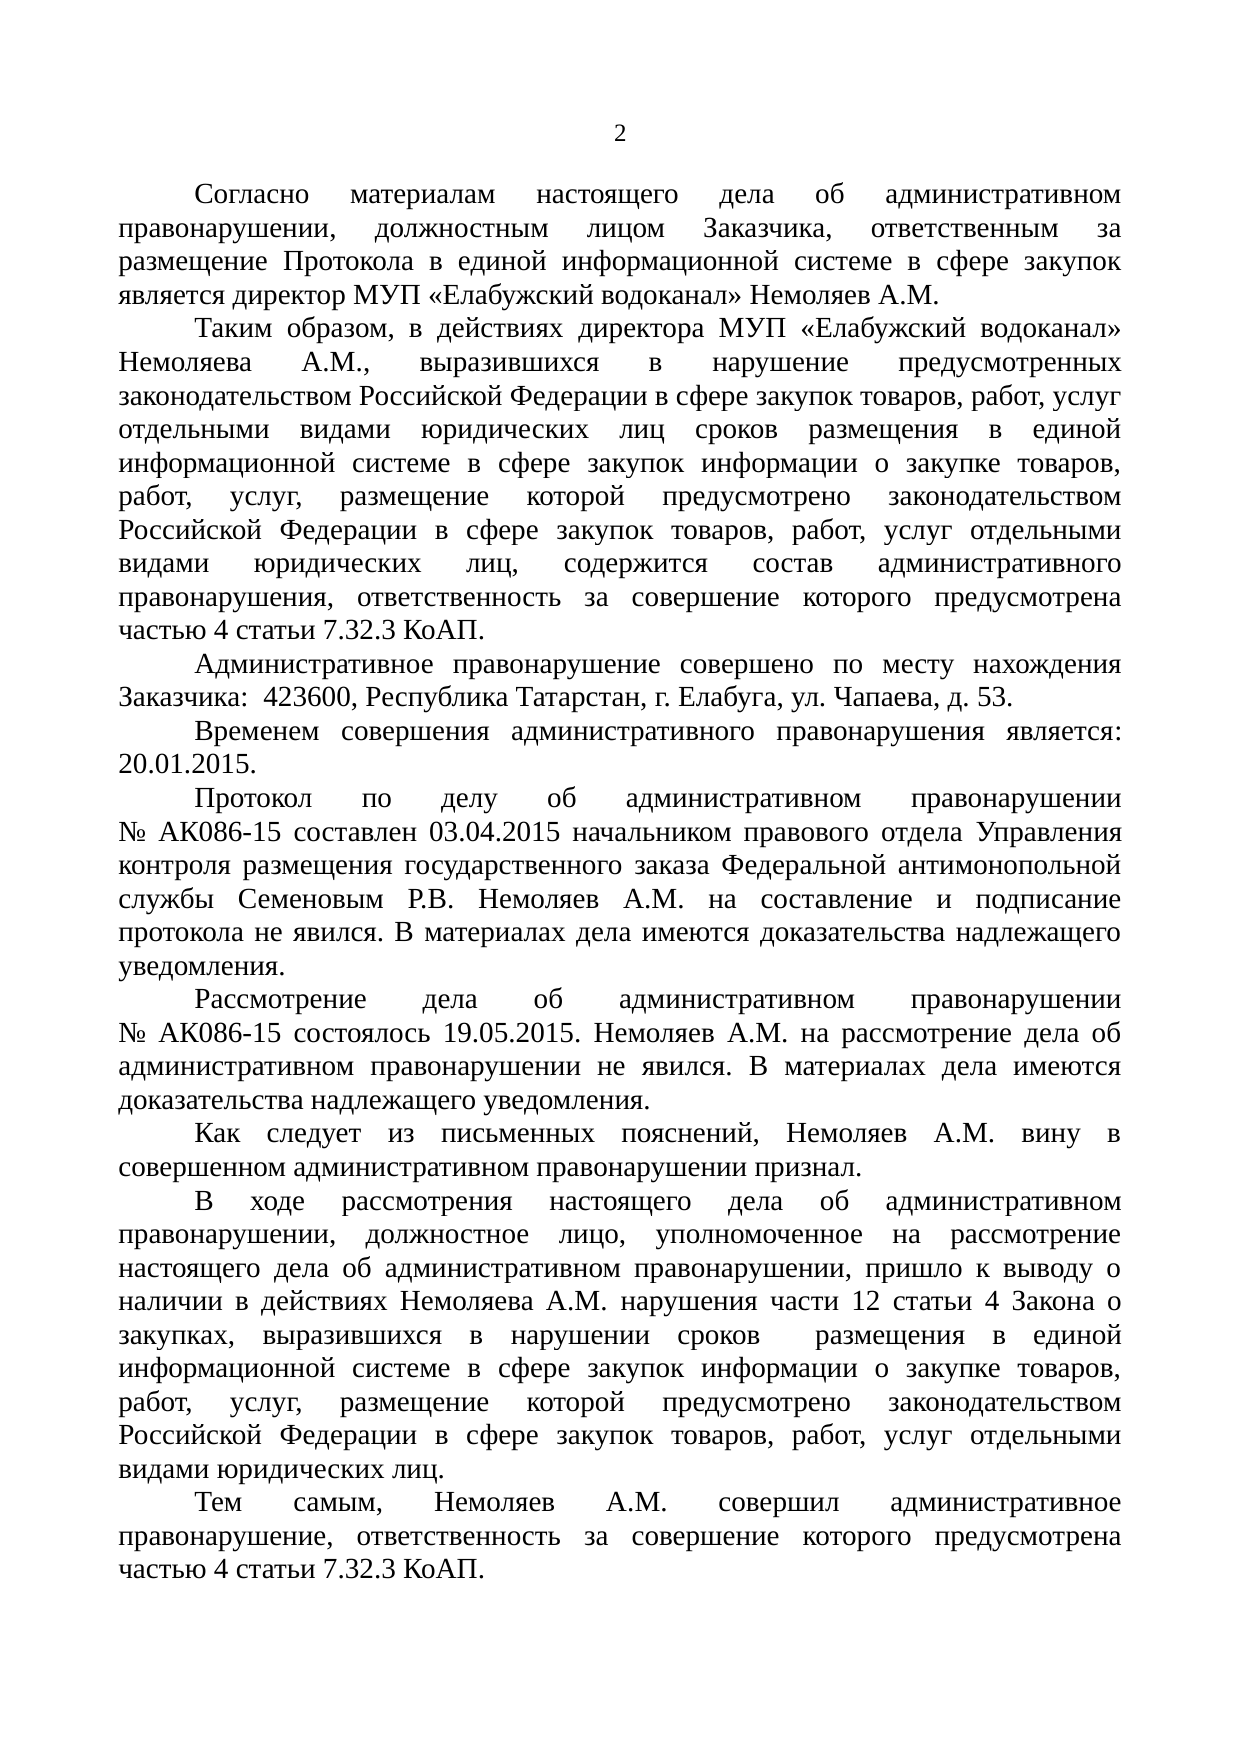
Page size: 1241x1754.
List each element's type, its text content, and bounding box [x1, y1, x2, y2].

text Как следует из письменных пояснений, Немоляев А.М. вину в совершенном административном правонарушении признал. [118, 1116, 1122, 1183]
text Протокол по делу об административном правонарушении № АК086-15 составлен 03.04.2015 начальником правового отдела Управления контроля размещения государственного заказа Федеральной антимонопольной службы Семеновым Р.В. Немоляев А.М. на составление и подписание протокола не явился. В материалах дела имеются доказательства надлежащего уведомления. [118, 780, 1122, 981]
text Таким образом, в действиях директора МУП «Елабужский водоканал» Немоляева А.М., выразившихся в нарушение предусмотренных законодательством Российской Федерации в сфере закупок товаров, работ, услуг отдельными видами юридических лиц сроков размещения в единой информационной системе в сфере закупок информации о закупке товаров, работ, услуг, размещение которой предусмотрено законодательством Российской Федерации в сфере закупок товаров, работ, услуг отдельными видами юридических лиц, содержится состав административного правонарушения, ответственность за совершение которого предусмотрена частью 4 статьи 7.32.3 КоАП. [118, 311, 1122, 646]
text Административное правонарушение совершено по месту нахождения Заказчика: 423600, Республика Татарстан, г. Елабуга, ул. Чапаева, д. 53. [118, 646, 1122, 713]
text Согласно материалам настоящего дела об административном правонарушении, должностным лицом Заказчика, ответственным за размещение Протокола в единой информационной системе в сфере закупок является директор МУП «Елабужский водоканал» Немоляев А.М. [118, 176, 1122, 311]
text Временем совершения административного правонарушения является: 20.01.2015. [118, 713, 1122, 780]
text Рассмотрение дела об административном правонарушении № АК086-15 состоялось 19.05.2015. Немоляев А.М. на рассмотрение дела об административном правонарушении не явился. В материалах дела имеются доказательства надлежащего уведомления. [118, 981, 1122, 1116]
text В ходе рассмотрения настоящего дела об административном правонарушении, должностное лицо, уполномоченное на рассмотрение настоящего дела об административном правонарушении, пришло к выводу о наличии в действиях Немоляева А.М. нарушения части 12 статьи 4 Закона о закупках, выразившихся в нарушении сроков размещения в единой информационной системе в сфере закупок информации о закупке товаров, работ, услуг, размещение которой предусмотрено законодательством Российской Федерации в сфере закупок товаров, работ, услуг отдельными видами юридических лиц. [118, 1183, 1122, 1484]
text Тем самым, Немоляев А.М. совершил административное правонарушение, ответственность за совершение которого предусмотрена частью 4 статьи 7.32.3 КоАП. [118, 1484, 1122, 1585]
